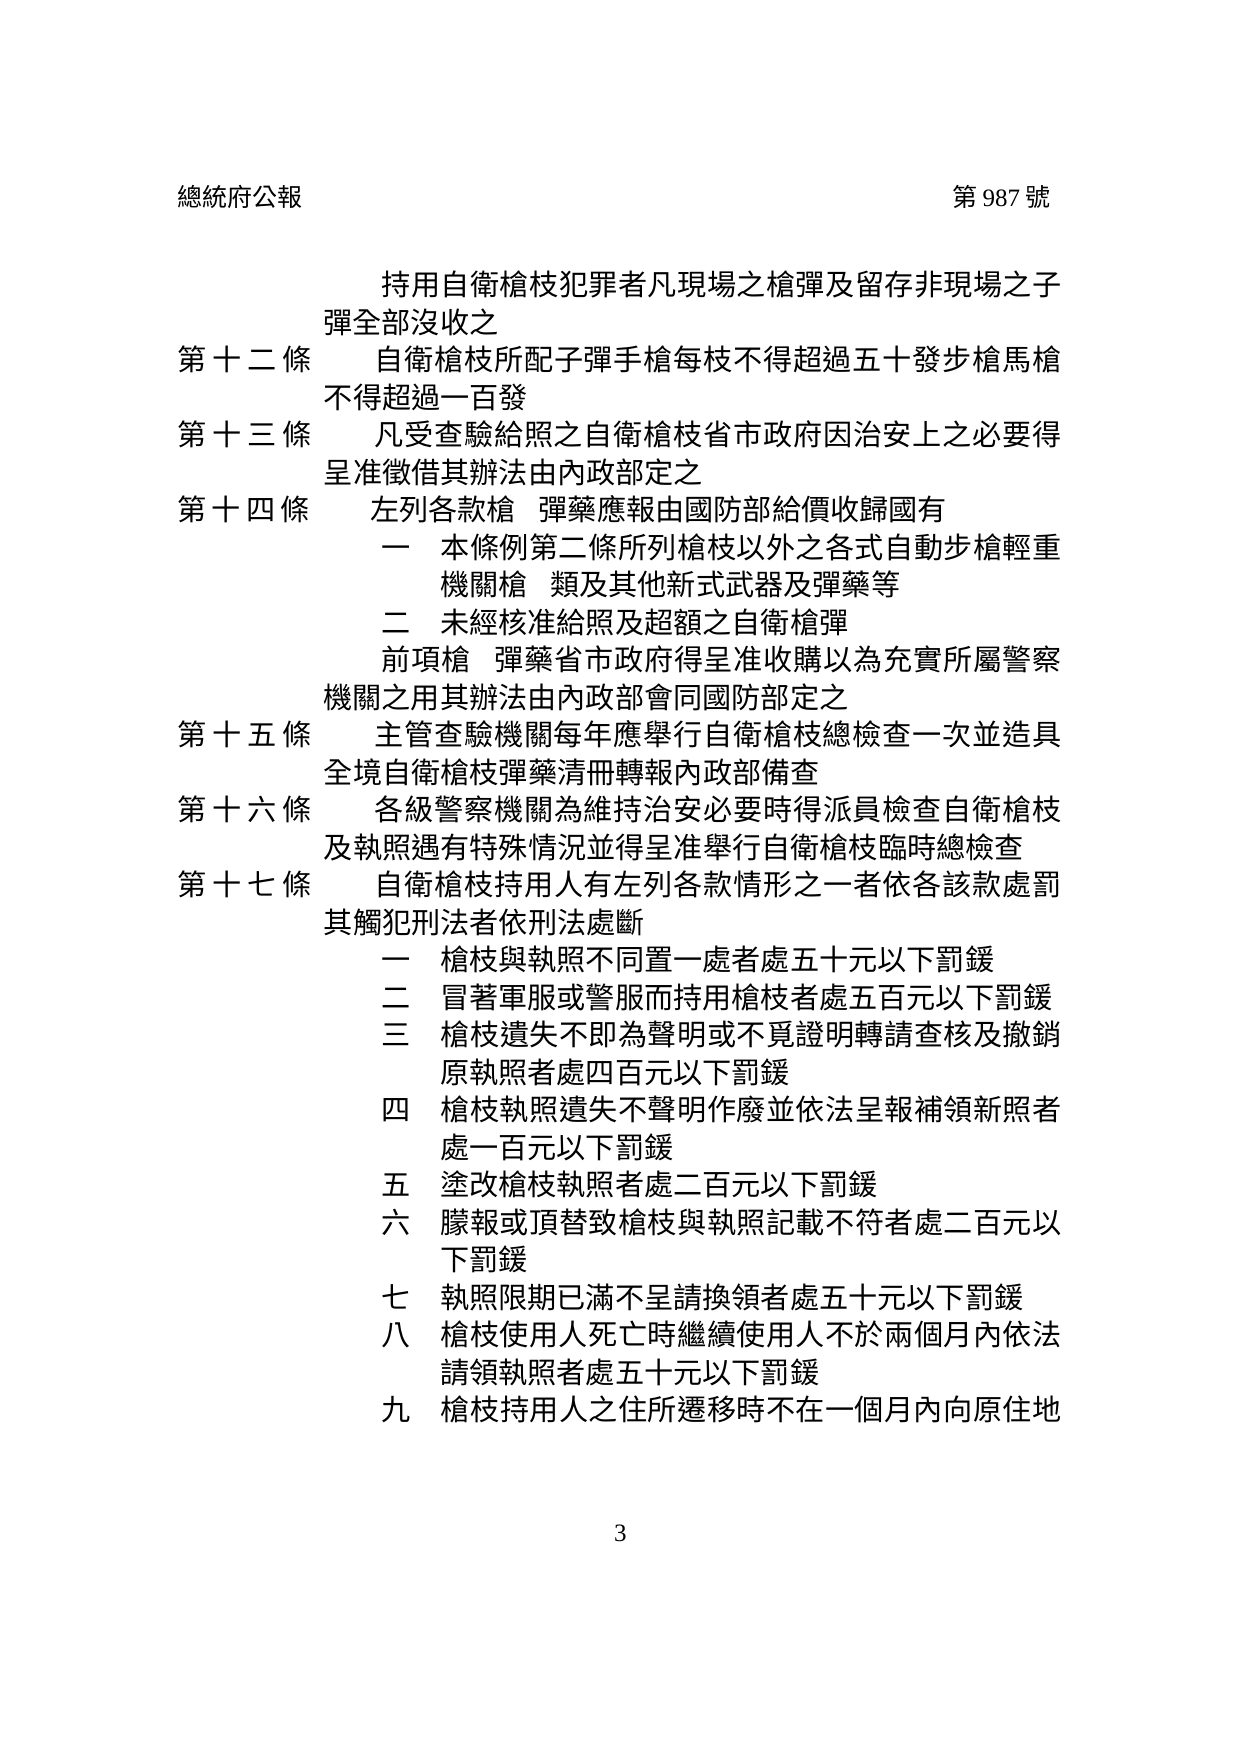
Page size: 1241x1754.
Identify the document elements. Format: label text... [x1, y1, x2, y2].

text 一 槍枝與執照不同置一處者處五十元以下罰鍰 [381, 941, 1063, 978]
text 九 槍枝持用人之住所遷移時不在一個月內向原住地 [381, 1391, 1063, 1428]
text 第十六條 各級警察機關為維持治安必要時得派員檢查自衛槍枝及執照遇有特殊情況並得呈准舉行自衛槍枝臨時總檢查 [177, 791, 1063, 866]
text 第十三條 凡受查驗給照之自衛槍枝省市政府因治安上之必要得呈准徵借其辦法由內政部定之 [177, 416, 1063, 491]
text 八 槍枝使用人死亡時繼續使用人不於兩個月內依法請領執照者處五十元以下罰鍰 [381, 1316, 1063, 1391]
text 五 塗改槍枝執照者處二百元以下罰鍰 [381, 1166, 1063, 1203]
text 第十二條 自衛槍枝所配子彈手槍每枝不得超過五十發步槍馬槍不得超過一百發 [177, 341, 1063, 416]
text 二 未經核准給照及超額之自衛槍彈 [381, 603, 1063, 641]
text 二 冒著軍服或警服而持用槍枝者處五百元以下罰鍰 [381, 978, 1063, 1016]
text 四 槍枝執照遺失不聲明作廢並依法呈報補領新照者處一百元以下罰鍰 [381, 1091, 1063, 1166]
text 三 槍枝遺失不即為聲明或不覓證明轉請查核及撤銷原執照者處四百元以下罰鍰 [381, 1016, 1063, 1091]
text 一 本條例第二條所列槍枝以外之各式自動步槍輕重機關槍類及其他新式武器及彈藥等 [381, 528, 1063, 603]
text 持用自衛槍枝犯罪者凡現場之槍彈及留存非現場之子彈全部沒收之 [323, 266, 1063, 341]
text 前項槍彈藥省市政府得呈准收購以為充實所屬警察機關之用其辦法由內政部會同國防部定之 [323, 641, 1063, 716]
text 第十七條 自衛槍枝持用人有左列各款情形之一者依各該款處罰其觸犯刑法者依刑法處斷 [177, 866, 1063, 941]
text 七 執照限期已滿不呈請換領者處五十元以下罰鍰 [381, 1278, 1063, 1316]
text 第十四條 左列各款槍彈藥應報由國防部給價收歸國有 [177, 491, 1063, 528]
text 第十五條 主管查驗機關每年應舉行自衛槍枝總檢查一次並造具全境自衛槍枝彈藥清冊轉報內政部備查 [177, 716, 1063, 791]
text 六 朦報或頂替致槍枝與執照記載不符者處二百元以下罰鍰 [381, 1203, 1063, 1278]
